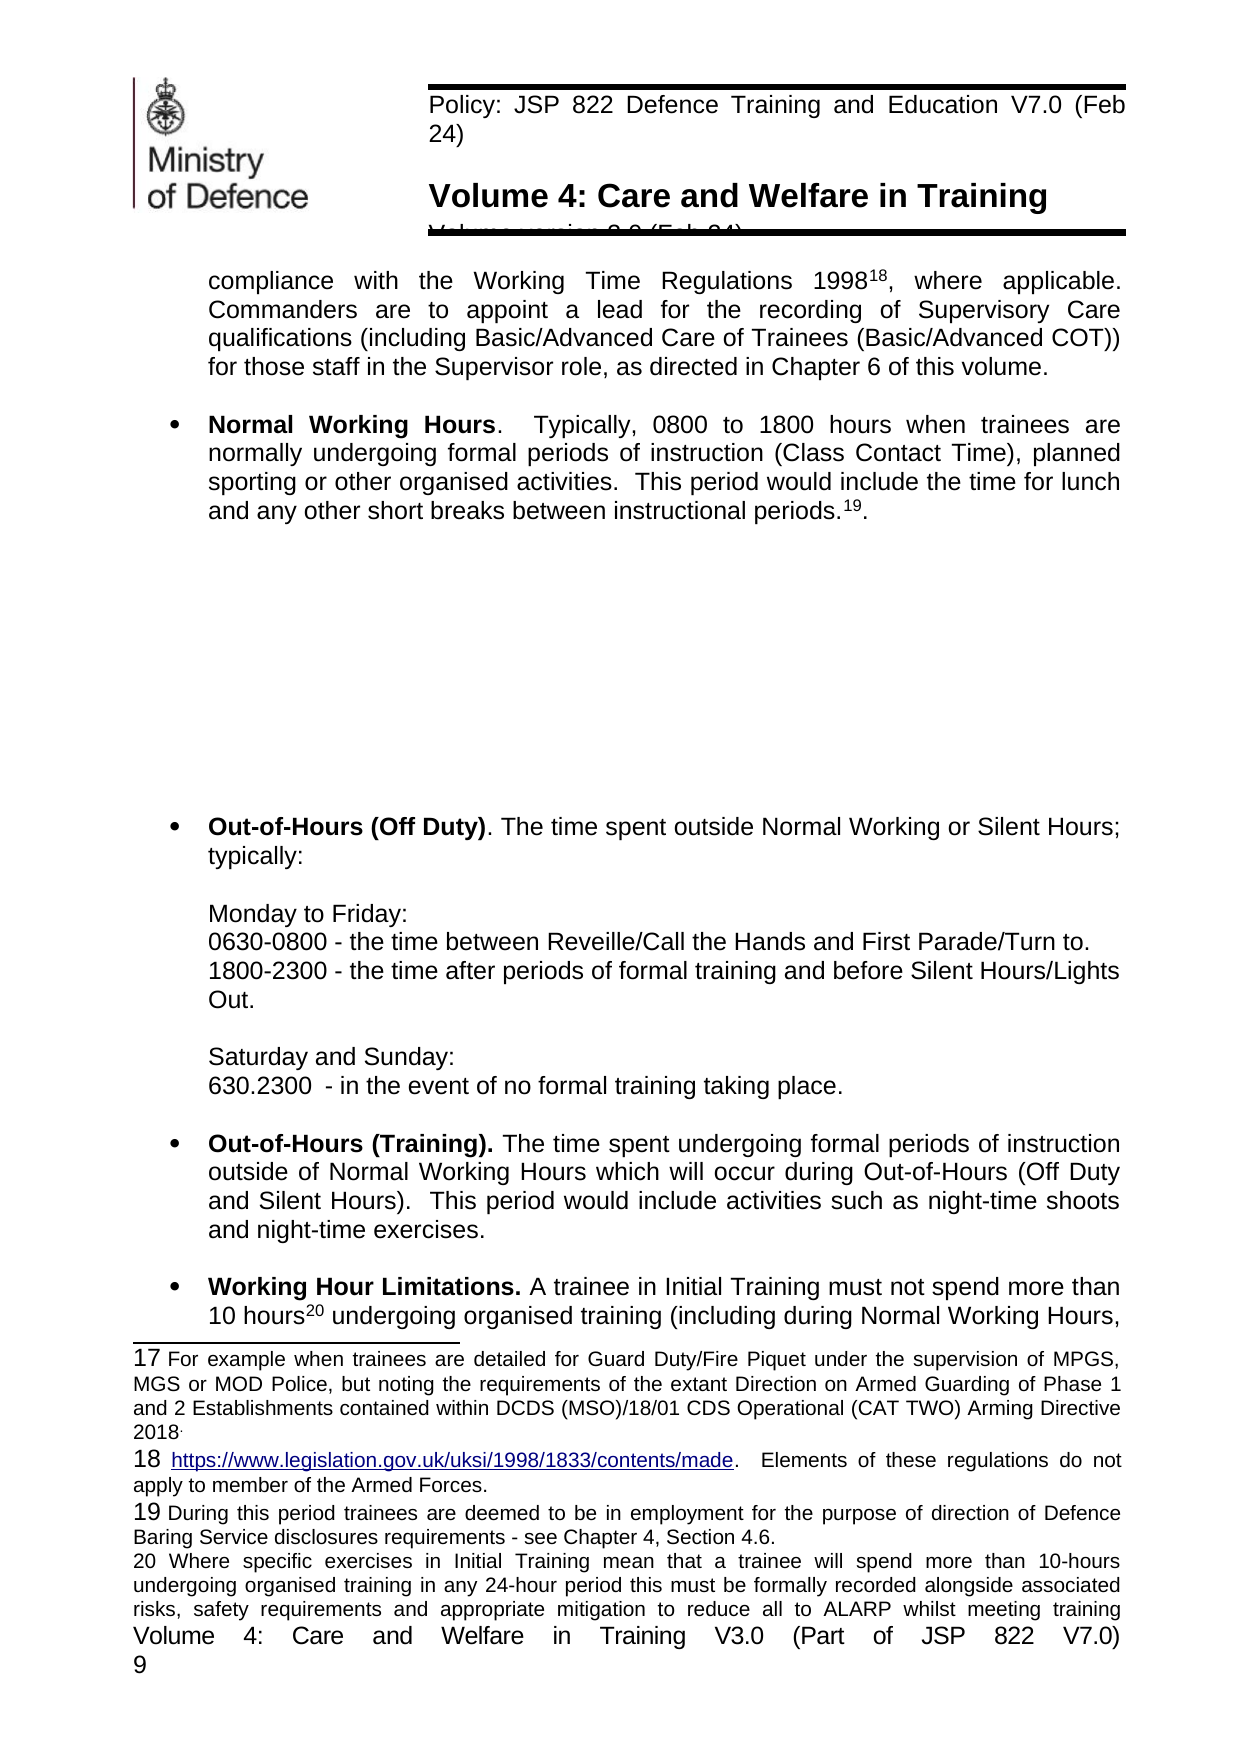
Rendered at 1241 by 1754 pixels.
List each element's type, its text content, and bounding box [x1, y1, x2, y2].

list During this period trainees are deemed to be in employment for the purpose of direction of Defence Baring Service disclosures requirements - see Chapter 4, Section 4.6. [133, 1496, 1122, 1549]
list Out-of-Hours (Training). The time spent undergoing formal periods of instruction outside of Normal Working Hours which will occur during Out-of-Hours (Off Duty and Silent Hours). This period would include activities such as night-time shoots and night-time exercises. [170, 1128, 1122, 1244]
list Working Hour Limitations. A trainee in Initial Training must not spend more than 10 hours undergoing organised training (including during Normal Working Hours, [170, 1272, 1122, 1330]
list For example when trainees are detailed for Guard Duty/Fire Piquet under the supervision of MPGS, MGS or MOD Police, but noting the requirements of the extant Direction on Armed Guarding of Phase 1 and 2 Establishments contained within DCDS (MSO)/18/01 CDS Operational (CAT TWO) Arming Directive 2018. [133, 1343, 1122, 1444]
list 1800-2300 - the time after periods of formal training and before Silent Hours/Lights [208, 956, 1122, 985]
list Out. [208, 985, 1122, 1013]
list Where specific exercises in Initial Training mean that a trainee will spend more than 10-hours undergoing organised training in any 24-hour period this must be formally recorded alongside associated risks, safety requirements and appropriate mitigation to reduce all to ALARP whilst meeting training [133, 1549, 1122, 1621]
list https://www.legislation.gov.uk/uksi/1998/1833/contents/made. Elements of these regulations do not apply to member of the Armed Forces. [133, 1444, 1122, 1496]
list Monday to Friday: [208, 898, 1122, 927]
list Saturday and Sunday: [208, 1042, 1122, 1071]
list Normal Working Hours. Typically, 0800 to 1800 hours when trainees are normally undergoing formal periods of instruction (Class Contact Time), planned sporting or other organised activities. This period would include the time for lunch and any other short breaks between instructional periods.. [170, 409, 1122, 525]
list compliance with the Working Time Regulations 1998, where applicable. Commanders are to appoint a lead for the recording of Supervisory Care qualifications (including Basic/Advanced Care of Trainees (Basic/Advanced COT)) for those staff in the Supervisor role, as directed in Chapter 6 of this volume. [170, 266, 1122, 381]
list 0630-0800 - the time between Reveille/Call the Hands and First Parade/Turn to. [208, 927, 1122, 956]
list - in the event of no formal training taking place. [208, 1071, 1122, 1100]
list Out-of-Hours (Off Duty). The time spent outside Normal Working or Silent Hours; typically: [170, 812, 1122, 870]
